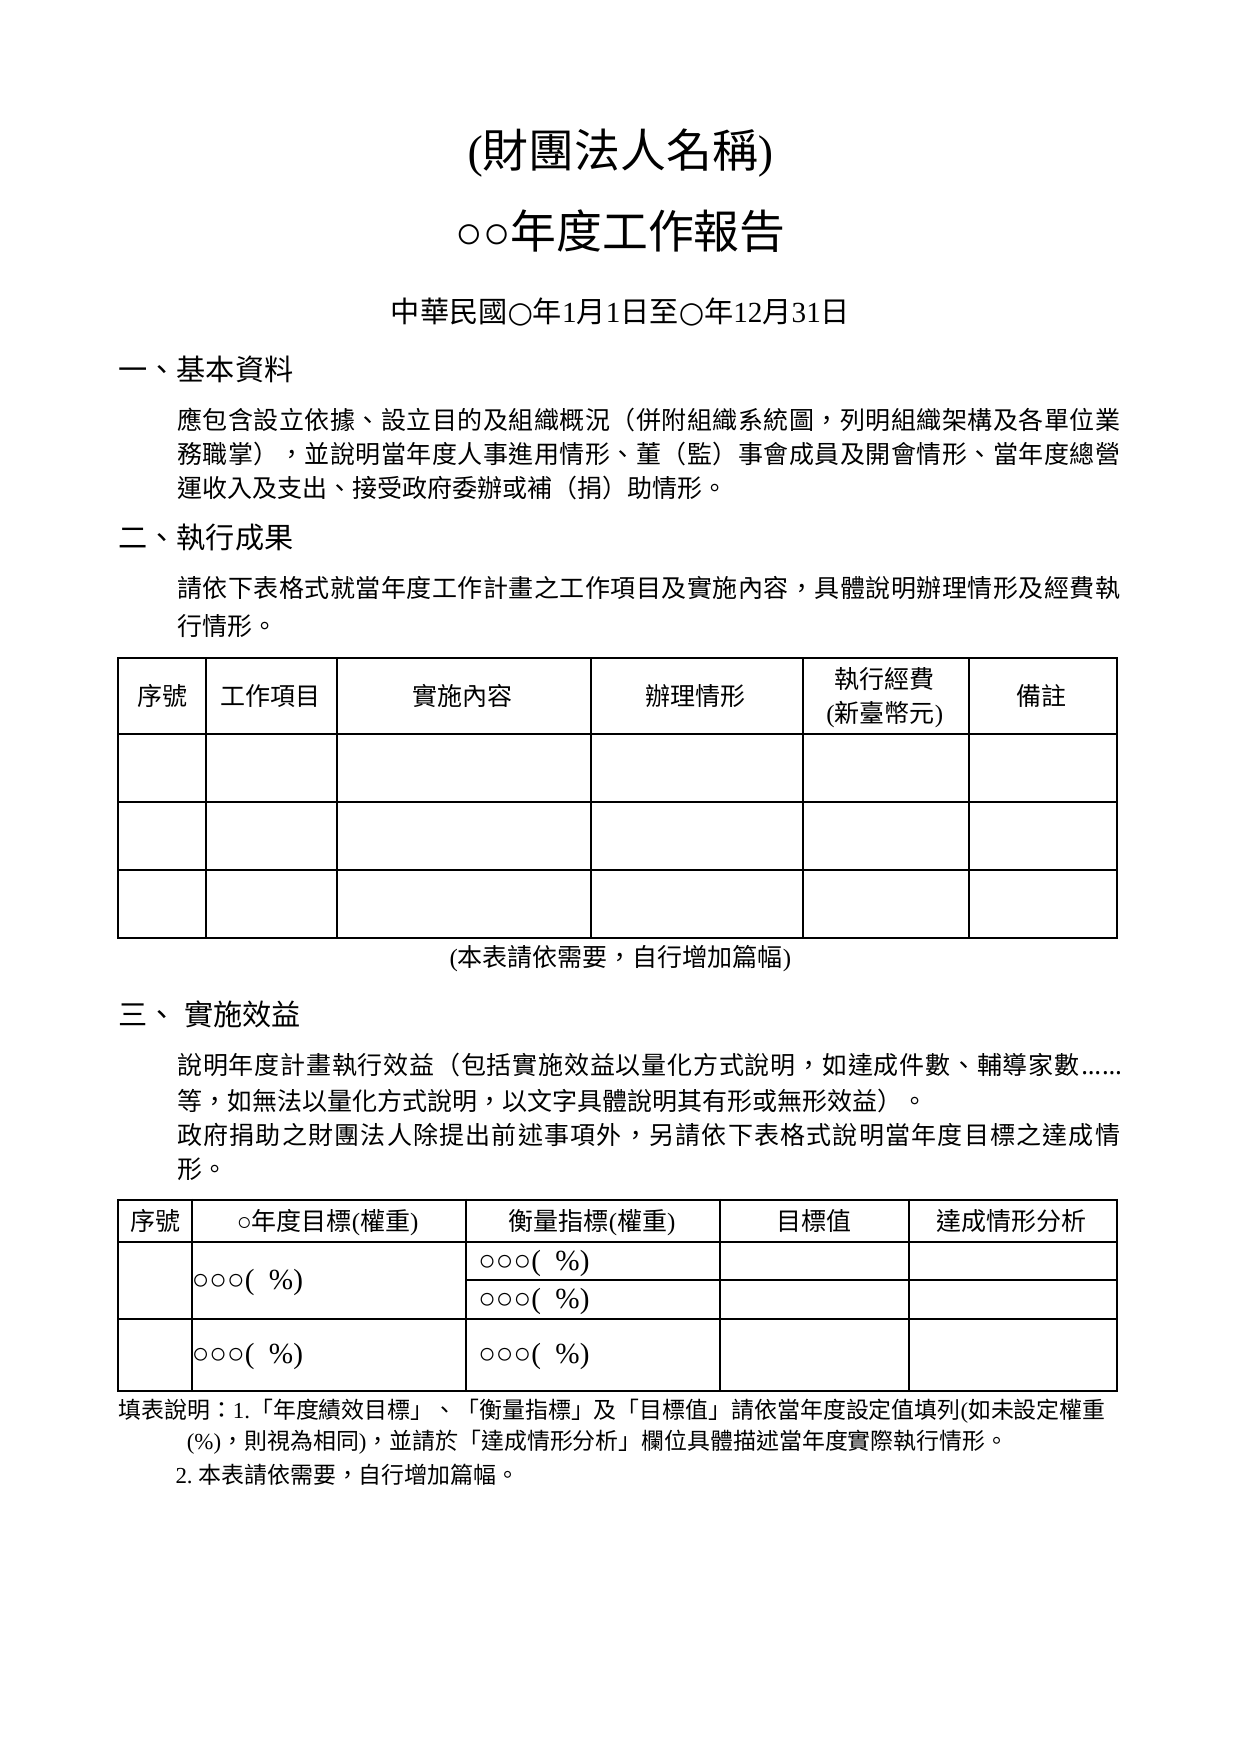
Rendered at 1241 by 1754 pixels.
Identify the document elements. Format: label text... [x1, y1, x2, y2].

text (財團法人名稱) [118, 118, 1122, 181]
table_header 工作項目 [207, 659, 336, 733]
table_cell [910, 1281, 1116, 1318]
table_header 衡量指標(權重) [467, 1201, 719, 1241]
text (%)，則視為相同)，並請於「達成情形分析」欄位具體描述當年度實際執行情形。 [118, 1425, 1122, 1457]
table_cell ○○○( %) [467, 1243, 719, 1279]
table_cell [721, 1320, 908, 1390]
table_cell [910, 1320, 1116, 1390]
table_header 實施內容 [338, 659, 590, 733]
table_cell [721, 1243, 908, 1279]
table_cell ○○○( %) [467, 1320, 719, 1390]
table_cell [207, 871, 336, 937]
table_cell [119, 803, 205, 869]
text 填表說明：1.「年度績效目標」、「衡量指標」及「目標值」請依當年度設定值填列(如未設定權重 [118, 1392, 1122, 1425]
table_cell [804, 735, 968, 801]
table_cell ○○○( %) [193, 1320, 465, 1390]
table_cell [970, 735, 1116, 801]
text 一、基本資料 [118, 349, 1122, 389]
table_header ○年度目標(權重) [193, 1201, 465, 1241]
text 應包含設立依據、設立目的及組織概況（併附組織系統圖，列明組織架構及各單位業務職掌），並說明當年度人事進用情形、董（監）事會成員及開會情形、當年度總營運收入及支出、接受政府委辦或補（捐）助情形。 [177, 402, 1122, 504]
table_cell [721, 1281, 908, 1318]
table_header 目標值 [721, 1201, 908, 1241]
table_header 達成情形分析 [910, 1201, 1116, 1241]
table_cell [804, 803, 968, 869]
table_header 執行經費 (新臺幣元) [804, 659, 968, 733]
table_cell [592, 735, 802, 801]
text 二、執行成果 [118, 517, 1122, 557]
text 政府捐助之財團法人除提出前述事項外，另請依下表格式說明當年度目標之達成情形。 [177, 1118, 1122, 1186]
table_cell [119, 1243, 191, 1318]
table_cell [592, 803, 802, 869]
table_header 序號 [119, 659, 205, 733]
text 說明年度計畫執行效益（包括實施效益以量化方式說明，如達成件數、輔導家數……等，如無法以量化方式說明，以文字具體說明其有形或無形效益）。 [177, 1047, 1122, 1118]
table_cell [338, 871, 590, 937]
table_cell [119, 735, 205, 801]
table_header 序號 [119, 1201, 191, 1241]
table_cell [119, 871, 205, 937]
table_header 備註 [970, 659, 1116, 733]
table_cell ○○○( %) [193, 1243, 465, 1318]
table_cell [207, 803, 336, 869]
table_cell ○○○( %) [467, 1281, 719, 1318]
text 中華民國○年1月1日至○年12月31日 [118, 291, 1122, 331]
table_cell [592, 871, 802, 937]
table_cell [970, 871, 1116, 937]
text ○○年度工作報告 [118, 199, 1122, 262]
table_cell [119, 1320, 191, 1390]
text 請依下表格式就當年度工作計畫之工作項目及實施內容，具體說明辦理情形及經費執行情形。 [177, 570, 1122, 644]
table_cell [910, 1243, 1116, 1279]
table_cell [207, 735, 336, 801]
text 三、 實施效益 [118, 992, 1122, 1034]
table_header 辦理情形 [592, 659, 802, 733]
text (本表請依需要，自行增加篇幅) [118, 939, 1122, 973]
text 2. 本表請依需要，自行增加篇幅。 [118, 1457, 1122, 1490]
table_cell [338, 735, 590, 801]
table_cell [338, 803, 590, 869]
table_cell [804, 871, 968, 937]
table_cell [970, 803, 1116, 869]
